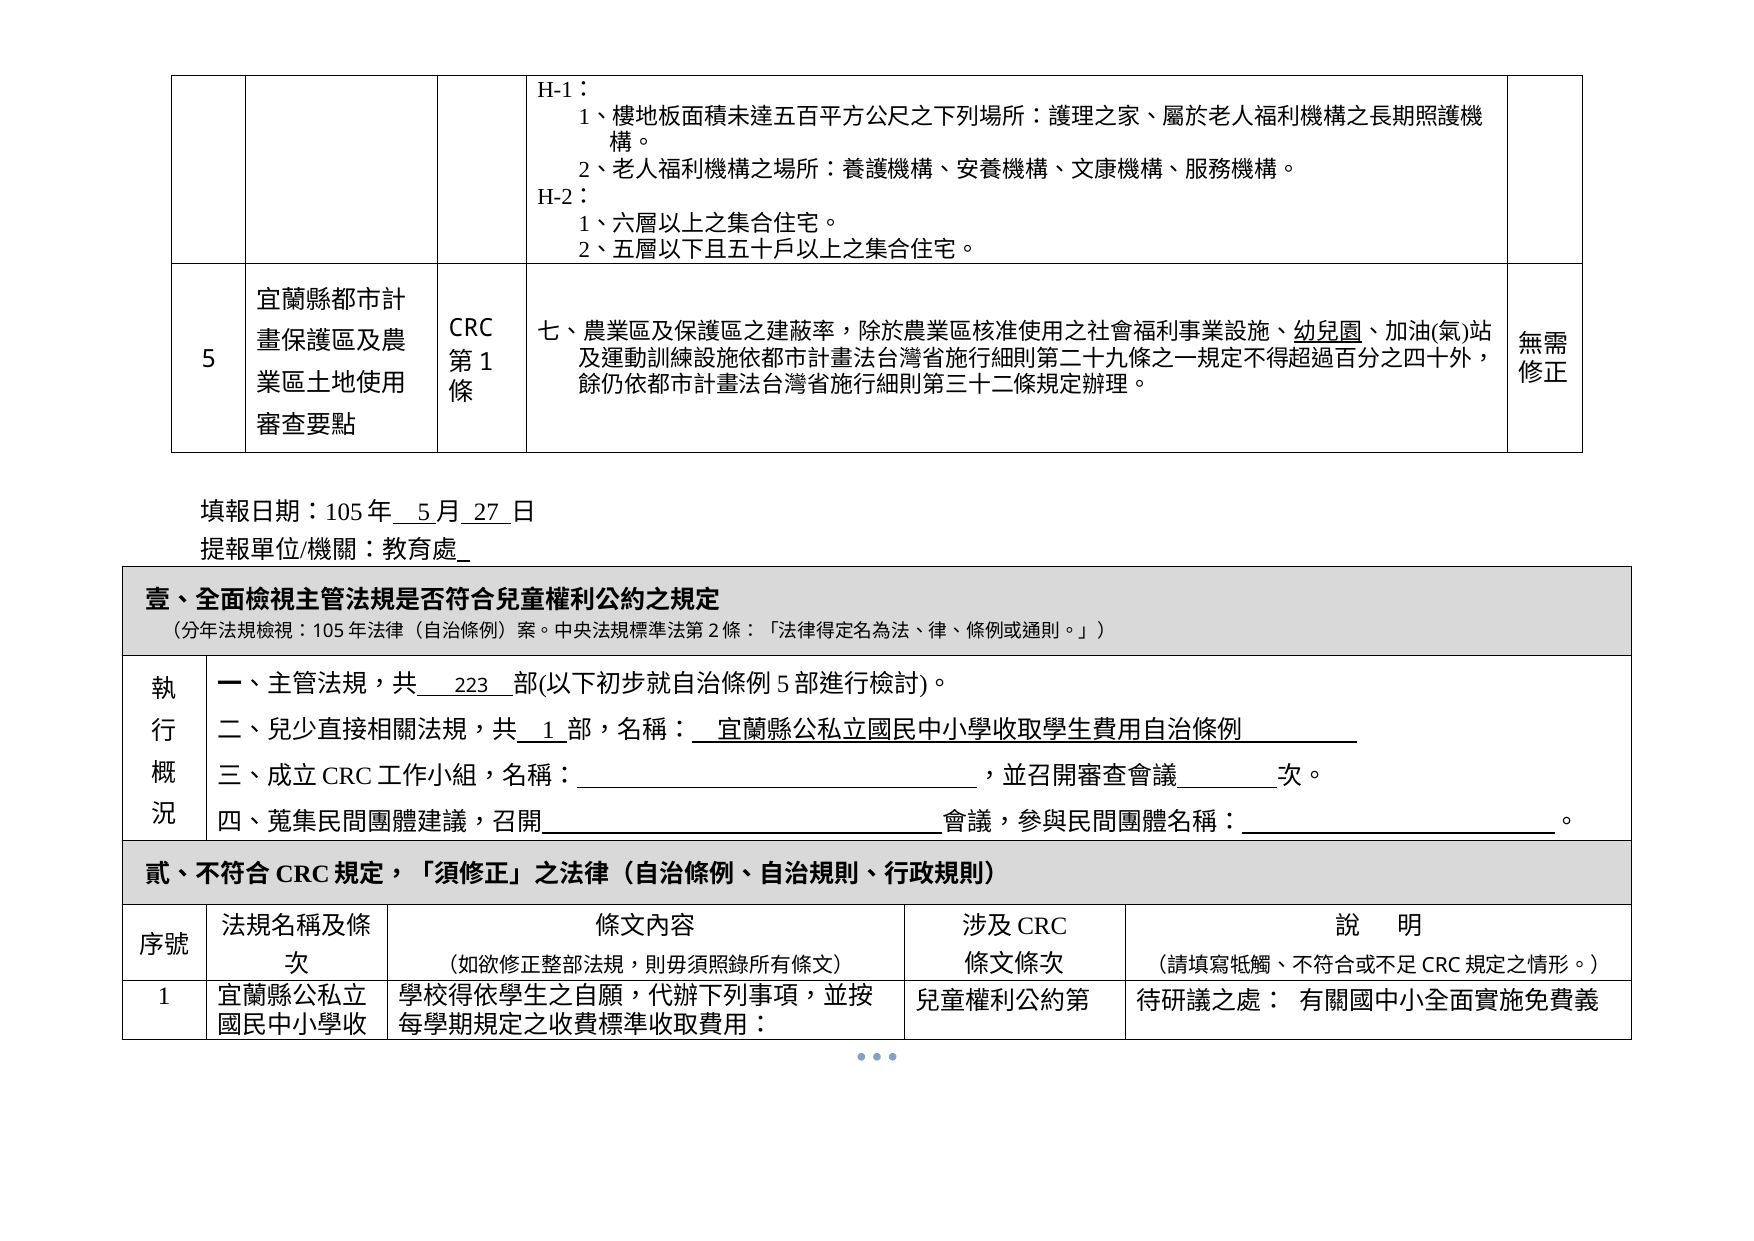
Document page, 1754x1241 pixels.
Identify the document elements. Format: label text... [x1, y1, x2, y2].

table_cell 兒童權利公約第 [905, 981, 1125, 1039]
table_cell 七、農業區及保護區之建蔽率，除於農業區核准使用之社會福利事業設施、幼兒園、加油(氣)站及運動訓練設施依都市計畫法台灣省施行細則第二十九條之一規定不得超過百分之四十外，餘仍依都市計畫法台灣省施行細則第三十二條規定辦理。 [527, 264, 1507, 452]
table_cell [1508, 76, 1582, 263]
table_cell 無需修正 [1508, 264, 1582, 452]
table_cell 執 行 概 況 [123, 656, 206, 839]
table_cell 學校得依學生之自願，代辦下列事項，並按每學期規定之收費標準收取費用： [388, 981, 904, 1039]
table_cell CRC第1條 [438, 264, 526, 452]
table_cell [246, 76, 437, 263]
table_cell H-1： 1、樓地板面積未達五百平方公尺之下列場所：護理之家、屬於老人福利機構之長期照護機構。 2、老人福利機構之場所：養護機構、安養機構、文康機構、服務機構。 H-2： 1、六層以上之集合住宅。 2、五層以下且五十戶以上之集合住宅。 [527, 76, 1507, 263]
table_cell 5 [172, 264, 245, 452]
table_cell 一、主管法規，共 223 部(以下初步就自治條例5部進行檢討)。 二、兒少直接相關法規，共 1 部，名稱： 宜蘭縣公私立國民中小學收取學生費用自治條例 三、成立CRC工作小組，名稱： ，並召開審查會議 次。 四、蒐集民間團體建議，召開 會議，參與民間團體名稱： 。 [207, 656, 1631, 839]
table_cell [172, 76, 245, 263]
table_cell 1 [123, 981, 206, 1039]
table_cell 序號 [123, 905, 206, 980]
table_cell 法規名稱及條次 [207, 905, 387, 980]
text 填報日期：105年 5 月 27 日 提報單位/機關：教育處 [200, 491, 1604, 566]
table_header 壹、全面檢視主管法規是否符合兒童權利公約之規定 （分年法規檢視：105年法律（自治條例）案。中央法規標準法第2條：「法律得定名為法、律、條例或通則。」） [123, 567, 1631, 655]
table_cell 宜蘭縣公私立國民中小學收 [207, 981, 387, 1039]
table_cell 貳、不符合CRC規定，「須修正」之法律（自治條例、自治規則、行政規則） [123, 841, 1631, 904]
table_cell 說 明 （請填寫牴觸、不符合或不足CRC規定之情形。） [1126, 905, 1631, 980]
table_cell 條文內容 （如欲修正整部法規，則毋須照錄所有條文） [388, 905, 904, 980]
table_cell 涉及CRC 條文條次 [905, 905, 1125, 980]
table_cell 待研議之處： 有關國中小全面實施免費義 [1126, 981, 1631, 1039]
table_cell [438, 76, 526, 263]
table_cell 宜蘭縣都市計畫保護區及農業區土地使用審查要點 [246, 264, 437, 452]
